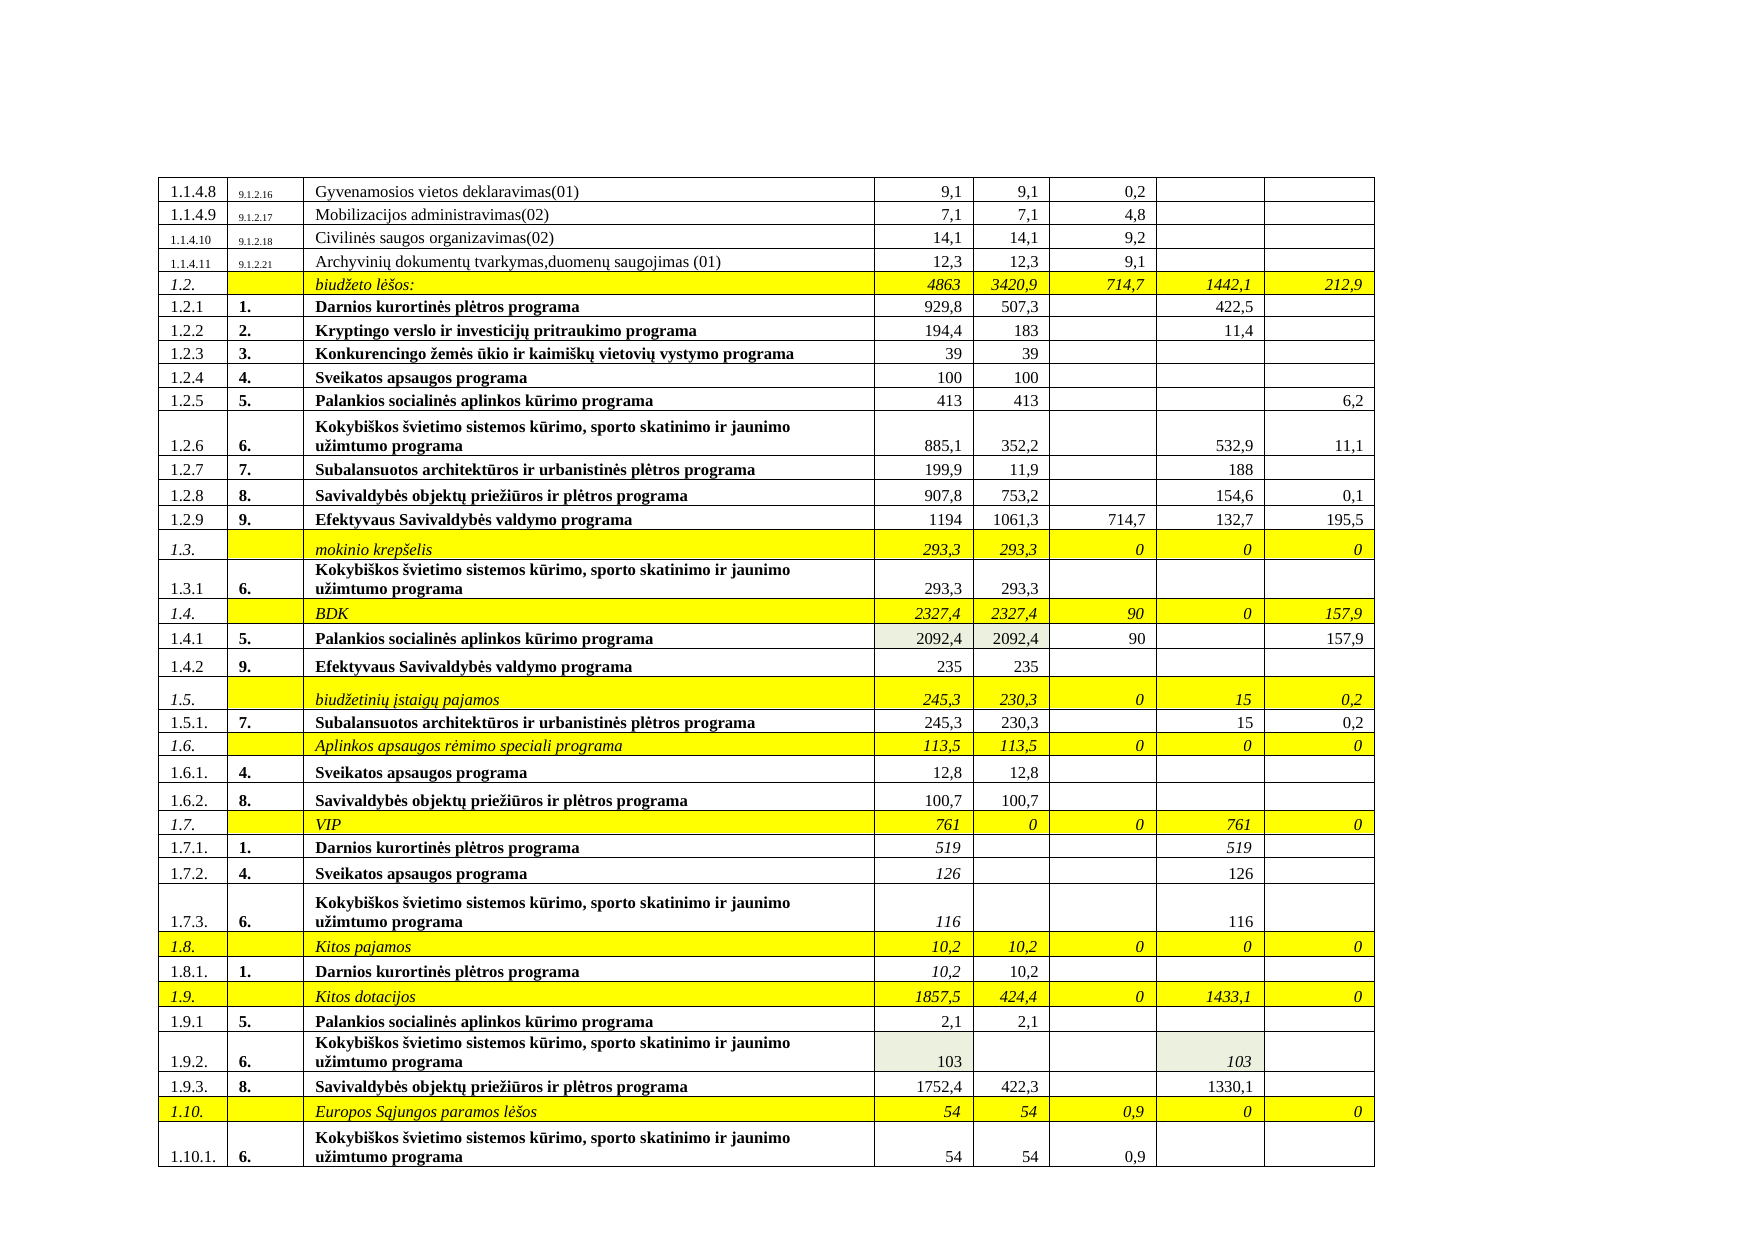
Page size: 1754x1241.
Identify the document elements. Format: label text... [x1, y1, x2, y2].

table_cell [974, 835, 1049, 857]
table_cell [1050, 1007, 1156, 1031]
table_cell [1265, 202, 1374, 224]
table_cell 0,2 [1050, 178, 1156, 201]
table_cell [1157, 1122, 1264, 1166]
table_cell 1061,3 [974, 506, 1049, 529]
table_cell 195,5 [1265, 506, 1374, 529]
table_cell 1.7. [159, 811, 227, 833]
table_cell [228, 932, 303, 956]
table_cell [1157, 756, 1264, 782]
table_cell 157,9 [1265, 599, 1374, 623]
table_cell 1.7.3. [159, 884, 227, 931]
table_cell 116 [1157, 884, 1264, 931]
table_cell [1050, 388, 1156, 410]
table_cell [1265, 456, 1374, 479]
table_cell [1265, 1032, 1374, 1071]
table_cell 6. [228, 1122, 303, 1166]
table_cell 1.9.2. [159, 1032, 227, 1071]
table_cell 0 [1265, 932, 1374, 956]
table_cell 39 [974, 341, 1049, 363]
table_cell 1.6. [159, 733, 227, 755]
table_cell Konkurencingo žemės ūkio ir kaimiškų vietovių vystymo programa [304, 341, 874, 363]
table_cell 0 [1050, 811, 1156, 833]
table_cell 0,2 [1265, 677, 1374, 708]
table_cell 1.2.8 [159, 480, 227, 505]
table_cell 54 [974, 1097, 1049, 1121]
table_cell 14,1 [974, 225, 1049, 247]
table_cell 1.2.6 [159, 411, 227, 455]
table_cell 293,3 [875, 530, 973, 558]
table_cell 0,1 [1265, 480, 1374, 505]
table_cell 1. [228, 295, 303, 316]
table_cell 1.6.1. [159, 756, 227, 782]
table_cell [1265, 317, 1374, 340]
table_cell [1265, 1122, 1374, 1166]
table_cell 1.2.4 [159, 364, 227, 387]
table_cell [1265, 178, 1374, 201]
table_cell 0 [1157, 1097, 1264, 1121]
table_cell 2327,4 [974, 599, 1049, 623]
table_cell [228, 272, 303, 294]
table_cell 8. [228, 480, 303, 505]
table_cell 12,3 [875, 249, 973, 271]
table_cell 507,3 [974, 295, 1049, 316]
table_cell 4,8 [1050, 202, 1156, 224]
table_cell 0 [1050, 530, 1156, 558]
table_cell 1.9. [159, 982, 227, 1006]
table_cell Archyvinių dokumentų tvarkymas,duomenų saugojimas (01) [304, 249, 874, 271]
table_cell 10,2 [875, 957, 973, 981]
table_cell 714,7 [1050, 272, 1156, 294]
table_cell 6. [228, 1032, 303, 1071]
table_cell [1265, 756, 1374, 782]
table_cell 0 [1050, 932, 1156, 956]
table_cell [1050, 1032, 1156, 1071]
table_cell 9.1.2.16 [228, 178, 303, 201]
table_cell [1265, 1007, 1374, 1031]
table_cell 1.5.1. [159, 710, 227, 732]
table_cell Kokybiškos švietimo sistemos kūrimo, sporto skatinimo ir jaunimo užimtumo programa [304, 411, 874, 455]
table_cell 1194 [875, 506, 973, 529]
table_cell [1050, 364, 1156, 387]
table_cell [1050, 858, 1156, 883]
table_cell 2092,4 [974, 624, 1049, 648]
table_cell [1265, 249, 1374, 271]
table_cell 3420,9 [974, 272, 1049, 294]
table_cell Palankios socialinės aplinkos kūrimo programa [304, 1007, 874, 1031]
table_cell 9,2 [1050, 225, 1156, 247]
table_cell 6. [228, 411, 303, 455]
table_cell 11,9 [974, 456, 1049, 479]
table_cell 1.8.1. [159, 957, 227, 981]
table_cell 12,3 [974, 249, 1049, 271]
table_cell 2. [228, 317, 303, 340]
table_cell [1050, 480, 1156, 505]
table_cell 14,1 [875, 225, 973, 247]
table_cell [228, 733, 303, 755]
table_cell 0 [1157, 599, 1264, 623]
table_cell Kokybiškos švietimo sistemos kūrimo, sporto skatinimo ir jaunimo užimtumo programa [304, 1032, 874, 1071]
table_cell Savivaldybės objektų priežiūros ir plėtros programa [304, 1072, 874, 1096]
table_cell Civilinės saugos organizavimas(02) [304, 225, 874, 247]
table_cell [1157, 178, 1264, 201]
table_cell biudžeto lėšos: [304, 272, 874, 294]
table_cell 100,7 [974, 783, 1049, 810]
table_cell 1.4.2 [159, 649, 227, 676]
table_cell 12,8 [974, 756, 1049, 782]
table_cell 39 [875, 341, 973, 363]
table_cell 1.7.2. [159, 858, 227, 883]
table_cell 1.4.1 [159, 624, 227, 648]
table_cell [1050, 957, 1156, 981]
table_cell 245,3 [875, 677, 973, 708]
table_cell [1265, 858, 1374, 883]
table_cell [1265, 957, 1374, 981]
table_cell 4. [228, 756, 303, 782]
table_cell 10,2 [974, 957, 1049, 981]
table_cell 9. [228, 649, 303, 676]
table_cell 1857,5 [875, 982, 973, 1006]
table_cell [228, 982, 303, 1006]
table_cell 413 [974, 388, 1049, 410]
table_cell 4863 [875, 272, 973, 294]
table_cell 103 [1157, 1032, 1264, 1071]
table_cell 1.7.1. [159, 835, 227, 857]
table_cell 1.4. [159, 599, 227, 623]
table_cell 1.2. [159, 272, 227, 294]
table_cell Sveikatos apsaugos programa [304, 858, 874, 883]
table_cell 5. [228, 624, 303, 648]
table_cell 90 [1050, 599, 1156, 623]
table_cell Efektyvaus Savivaldybės valdymo programa [304, 506, 874, 529]
table_cell VIP [304, 811, 874, 833]
table_cell 0 [1265, 1097, 1374, 1121]
table_cell Mobilizacijos administravimas(02) [304, 202, 874, 224]
table_cell [1050, 783, 1156, 810]
table_cell mokinio krepšelis [304, 530, 874, 558]
table_cell 0 [1157, 530, 1264, 558]
table_cell 7. [228, 710, 303, 732]
table_cell Kryptingo verslo ir investicijų pritraukimo programa [304, 317, 874, 340]
table_cell [1265, 649, 1374, 676]
table_cell Kitos dotacijos [304, 982, 874, 1006]
table_cell 293,3 [974, 530, 1049, 558]
table_cell 113,5 [974, 733, 1049, 755]
table_cell 532,9 [1157, 411, 1264, 455]
table_cell 230,3 [974, 710, 1049, 732]
table_cell 0 [1265, 811, 1374, 833]
table_cell 6. [228, 884, 303, 931]
table_cell 9.1.2.21 [228, 249, 303, 271]
table_cell [1265, 341, 1374, 363]
table_cell 0 [1157, 932, 1264, 956]
table_cell 2,1 [875, 1007, 973, 1031]
table_cell Palankios socialinės aplinkos kūrimo programa [304, 388, 874, 410]
table_cell 8. [228, 783, 303, 810]
table_cell 113,5 [875, 733, 973, 755]
table_cell [974, 1032, 1049, 1071]
table_cell 1.6.2. [159, 783, 227, 810]
table_cell 1.2.2 [159, 317, 227, 340]
table_cell Aplinkos apsaugos rėmimo speciali programa [304, 733, 874, 755]
table_cell 103 [875, 1032, 973, 1071]
table_cell 2327,4 [875, 599, 973, 623]
table_cell 9,1 [1050, 249, 1156, 271]
table_cell [1157, 957, 1264, 981]
table_cell [1265, 225, 1374, 247]
table_cell 1.1.4.10 [159, 225, 227, 247]
table_cell [1050, 710, 1156, 732]
table_cell Subalansuotos architektūros ir urbanistinės plėtros programa [304, 710, 874, 732]
table_cell [1157, 1007, 1264, 1031]
table_cell 1.1.4.9 [159, 202, 227, 224]
table_cell [974, 858, 1049, 883]
table_cell 2092,4 [875, 624, 973, 648]
table_cell [1265, 295, 1374, 316]
table_cell [1050, 835, 1156, 857]
table_cell Europos Sąjungos paramos lėšos [304, 1097, 874, 1121]
table_cell 929,8 [875, 295, 973, 316]
table_cell 1.2.7 [159, 456, 227, 479]
table_cell 1.2.1 [159, 295, 227, 316]
table_cell 1433,1 [1157, 982, 1264, 1006]
table_cell 8. [228, 1072, 303, 1096]
table_cell [228, 599, 303, 623]
table_cell [228, 530, 303, 558]
table_cell Sveikatos apsaugos programa [304, 756, 874, 782]
table_cell BDK [304, 599, 874, 623]
table_cell 753,2 [974, 480, 1049, 505]
table_cell 1.10.1. [159, 1122, 227, 1166]
table_cell 1.1.4.8 [159, 178, 227, 201]
table_cell 157,9 [1265, 624, 1374, 648]
table_cell 7,1 [974, 202, 1049, 224]
table_cell 12,8 [875, 756, 973, 782]
table_cell 885,1 [875, 411, 973, 455]
table_cell 1.2.3 [159, 341, 227, 363]
table_cell 9.1.2.17 [228, 202, 303, 224]
table_cell 10,2 [974, 932, 1049, 956]
table_cell 154,6 [1157, 480, 1264, 505]
table_cell 183 [974, 317, 1049, 340]
table_cell [1157, 624, 1264, 648]
table_cell 761 [1157, 811, 1264, 833]
table_cell 5. [228, 1007, 303, 1031]
table_cell [1050, 341, 1156, 363]
table_cell 235 [875, 649, 973, 676]
table_cell 0,9 [1050, 1097, 1156, 1121]
table_cell 100 [875, 364, 973, 387]
table_cell [1050, 649, 1156, 676]
table_cell [1265, 835, 1374, 857]
table_cell 519 [1157, 835, 1264, 857]
table_cell [1157, 560, 1264, 598]
table_cell [1157, 649, 1264, 676]
table_cell 10,2 [875, 932, 973, 956]
table_cell [1050, 560, 1156, 598]
table_cell Kokybiškos švietimo sistemos kūrimo, sporto skatinimo ir jaunimo užimtumo programa [304, 560, 874, 598]
table_cell 4. [228, 858, 303, 883]
table_cell 1. [228, 957, 303, 981]
table_cell [1265, 783, 1374, 810]
table_cell 0 [1265, 982, 1374, 1006]
table_cell 126 [875, 858, 973, 883]
table_cell Efektyvaus Savivaldybės valdymo programa [304, 649, 874, 676]
table_cell 1.5. [159, 677, 227, 708]
table_cell 907,8 [875, 480, 973, 505]
table_cell [1050, 1072, 1156, 1096]
table_cell 100 [974, 364, 1049, 387]
table_cell 6,2 [1265, 388, 1374, 410]
table_cell 0 [1265, 733, 1374, 755]
table_cell 2,1 [974, 1007, 1049, 1031]
table_cell Kitos pajamos [304, 932, 874, 956]
table_cell 0 [1050, 982, 1156, 1006]
table_cell 422,3 [974, 1072, 1049, 1096]
table_cell 9.1.2.18 [228, 225, 303, 247]
table_cell [1157, 388, 1264, 410]
table_cell [228, 811, 303, 833]
table_cell 1.2.9 [159, 506, 227, 529]
table_cell 0,9 [1050, 1122, 1156, 1166]
table_cell 9,1 [875, 178, 973, 201]
table_cell 4. [228, 364, 303, 387]
table_cell Darnios kurortinės plėtros programa [304, 835, 874, 857]
table_cell 413 [875, 388, 973, 410]
table_cell 212,9 [1265, 272, 1374, 294]
table_cell 0 [1157, 733, 1264, 755]
table_cell [1050, 317, 1156, 340]
table_cell 100,7 [875, 783, 973, 810]
table_cell 0 [1265, 530, 1374, 558]
table_cell 235 [974, 649, 1049, 676]
table_cell [1265, 1072, 1374, 1096]
table_cell 424,4 [974, 982, 1049, 1006]
table_cell 7. [228, 456, 303, 479]
table_cell 293,3 [974, 560, 1049, 598]
table_cell 7,1 [875, 202, 973, 224]
table_cell 11,4 [1157, 317, 1264, 340]
table_cell 1.1.4.11 [159, 249, 227, 271]
table_cell 352,2 [974, 411, 1049, 455]
table_cell Savivaldybės objektų priežiūros ir plėtros programa [304, 783, 874, 810]
table_cell [1265, 884, 1374, 931]
table_cell 199,9 [875, 456, 973, 479]
table_cell 1.2.5 [159, 388, 227, 410]
table_cell 0 [1050, 733, 1156, 755]
table_cell [1157, 341, 1264, 363]
table_cell 1442,1 [1157, 272, 1264, 294]
table_cell 1.3.1 [159, 560, 227, 598]
table_cell Subalansuotos architektūros ir urbanistinės plėtros programa [304, 456, 874, 479]
table_cell 245,3 [875, 710, 973, 732]
table_cell [974, 884, 1049, 931]
table_cell 293,3 [875, 560, 973, 598]
table_cell 54 [875, 1122, 973, 1166]
table_cell 230,3 [974, 677, 1049, 708]
table_cell 90 [1050, 624, 1156, 648]
table_cell 54 [974, 1122, 1049, 1166]
table_cell Sveikatos apsaugos programa [304, 364, 874, 387]
table_cell [1157, 249, 1264, 271]
table_cell 54 [875, 1097, 973, 1121]
table_cell 0 [1050, 677, 1156, 708]
table_cell 188 [1157, 456, 1264, 479]
table_cell 1.3. [159, 530, 227, 558]
table_cell 422,5 [1157, 295, 1264, 316]
table_cell [1157, 783, 1264, 810]
table_cell 1752,4 [875, 1072, 973, 1096]
table_cell [1265, 560, 1374, 598]
table_cell [1050, 884, 1156, 931]
table_cell 9. [228, 506, 303, 529]
table_cell 9,1 [974, 178, 1049, 201]
table_cell Darnios kurortinės plėtros programa [304, 295, 874, 316]
table_cell 15 [1157, 710, 1264, 732]
table_cell Gyvenamosios vietos deklaravimas(01) [304, 178, 874, 201]
table_cell 519 [875, 835, 973, 857]
table_cell 126 [1157, 858, 1264, 883]
table_cell 5. [228, 388, 303, 410]
table_cell [228, 677, 303, 708]
table_cell [1050, 756, 1156, 782]
table_cell 1330,1 [1157, 1072, 1264, 1096]
table_cell 194,4 [875, 317, 973, 340]
table_cell 0 [974, 811, 1049, 833]
table_cell 1.8. [159, 932, 227, 956]
table_cell [1157, 225, 1264, 247]
table_cell 116 [875, 884, 973, 931]
table_cell 1.10. [159, 1097, 227, 1121]
table_cell 0,2 [1265, 710, 1374, 732]
table_cell 1. [228, 835, 303, 857]
table_cell [1157, 364, 1264, 387]
table_cell Savivaldybės objektų priežiūros ir plėtros programa [304, 480, 874, 505]
table_cell Kokybiškos švietimo sistemos kūrimo, sporto skatinimo ir jaunimo užimtumo programa [304, 1122, 874, 1166]
table_cell [228, 1097, 303, 1121]
table_cell Darnios kurortinės plėtros programa [304, 957, 874, 981]
table_cell 1.9.3. [159, 1072, 227, 1096]
table_cell [1157, 202, 1264, 224]
table_cell 11,1 [1265, 411, 1374, 455]
table_cell Palankios socialinės aplinkos kūrimo programa [304, 624, 874, 648]
table_cell [1050, 295, 1156, 316]
table_cell [1265, 364, 1374, 387]
table_cell biudžetinių įstaigų pajamos [304, 677, 874, 708]
table_cell 15 [1157, 677, 1264, 708]
table_cell 132,7 [1157, 506, 1264, 529]
table_cell 3. [228, 341, 303, 363]
table_cell Kokybiškos švietimo sistemos kūrimo, sporto skatinimo ir jaunimo užimtumo programa [304, 884, 874, 931]
table_cell 1.9.1 [159, 1007, 227, 1031]
table_cell 714,7 [1050, 506, 1156, 529]
table_cell 761 [875, 811, 973, 833]
table_cell [1050, 456, 1156, 479]
table_cell [1050, 411, 1156, 455]
table_cell 6. [228, 560, 303, 598]
